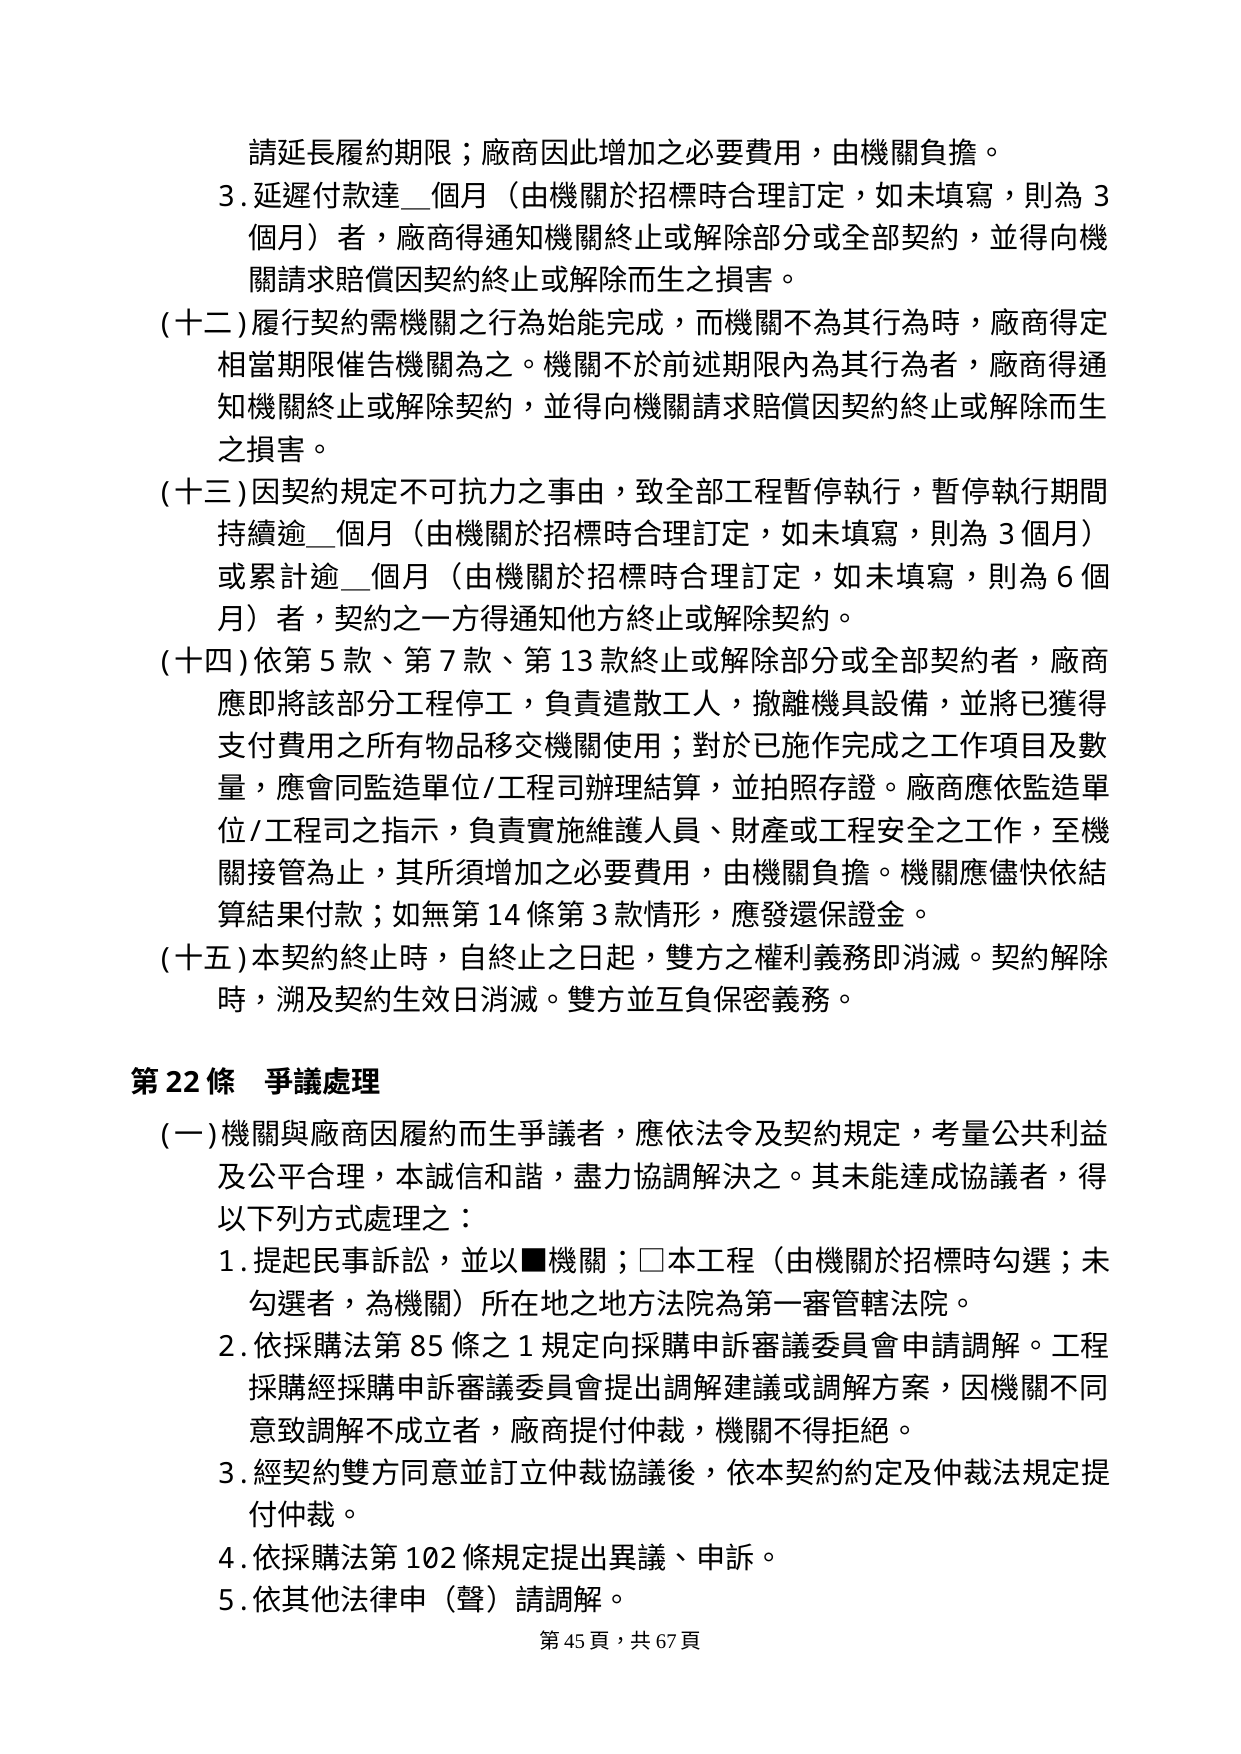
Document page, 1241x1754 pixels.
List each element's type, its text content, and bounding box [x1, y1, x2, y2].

text 2.依採購法第85條之1規定向採購申訴審議委員會申請調解。工程採購經採購申訴審議委員會提出調解建議或調解方案，因機關不同意致調解不成立者，廠商提付仲裁，機關不得拒絕。 [217, 1323, 1110, 1449]
text 1.提起民事訴訟，並以■機關；□本工程（由機關於招標時勾選；未勾選者，為機關）所在地之地方法院為第一審管轄法院。 [217, 1238, 1110, 1323]
text 4.依採購法第102條規定提出異議、申訴。 [217, 1534, 1110, 1577]
text (十二)履行契約需機關之行為始能完成，而機關不為其行為時，廠商得定相當期限催告機關為之。機關不於前述期限內為其行為者，廠商得通知機關終止或解除契約，並得向機關請求賠償因契約終止或解除而生之損害。 [156, 299, 1110, 468]
text 3.延遲付款達＿個月（由機關於招標時合理訂定，如未填寫，則為3個月）者，廠商得通知機關終止或解除部分或全部契約，並得向機關請求賠償因契約終止或解除而生之損害。 [217, 172, 1110, 299]
text (十四)依第5款、第7款、第13款終止或解除部分或全部契約者，廠商應即將該部分工程停工，負責遣散工人，撤離機具設備，並將已獲得支付費用之所有物品移交機關使用；對於已施作完成之工作項目及數量，應會同監造單位/工程司辦理結算，並拍照存證。廠商應依監造單位/工程司之指示，負責實施維護人員、財產或工程安全之工作，至機關接管為止，其所須增加之必要費用，由機關負擔。機關應儘快依結算結果付款；如無第14條第3款情形，應發還保證金。 [156, 638, 1110, 934]
text 3.經契約雙方同意並訂立仲裁協議後，依本契約約定及仲裁法規定提付仲裁。 [217, 1449, 1110, 1534]
text 請延長履約期限；廠商因此增加之必要費用，由機關負擔。 [217, 130, 1110, 172]
text 第22條 爭議處理 [130, 1059, 1110, 1101]
text 5.依其他法律申（聲）請調解。 [217, 1577, 1110, 1619]
text (一)機關與廠商因履約而生爭議者，應依法令及契約規定，考量公共利益及公平合理，本誠信和諧，盡力協調解決之。其未能達成協議者，得以下列方式處理之： [156, 1111, 1110, 1238]
text (十三)因契約規定不可抗力之事由，致全部工程暫停執行，暫停執行期間持續逾＿個月（由機關於招標時合理訂定，如未填寫，則為3個月）或累計逾＿個月（由機關於招標時合理訂定，如未填寫，則為6個月）者，契約之一方得通知他方終止或解除契約。 [156, 468, 1110, 638]
text (十五)本契約終止時，自終止之日起，雙方之權利義務即消滅。契約解除時，溯及契約生效日消滅。雙方並互負保密義務。 [156, 934, 1110, 1019]
